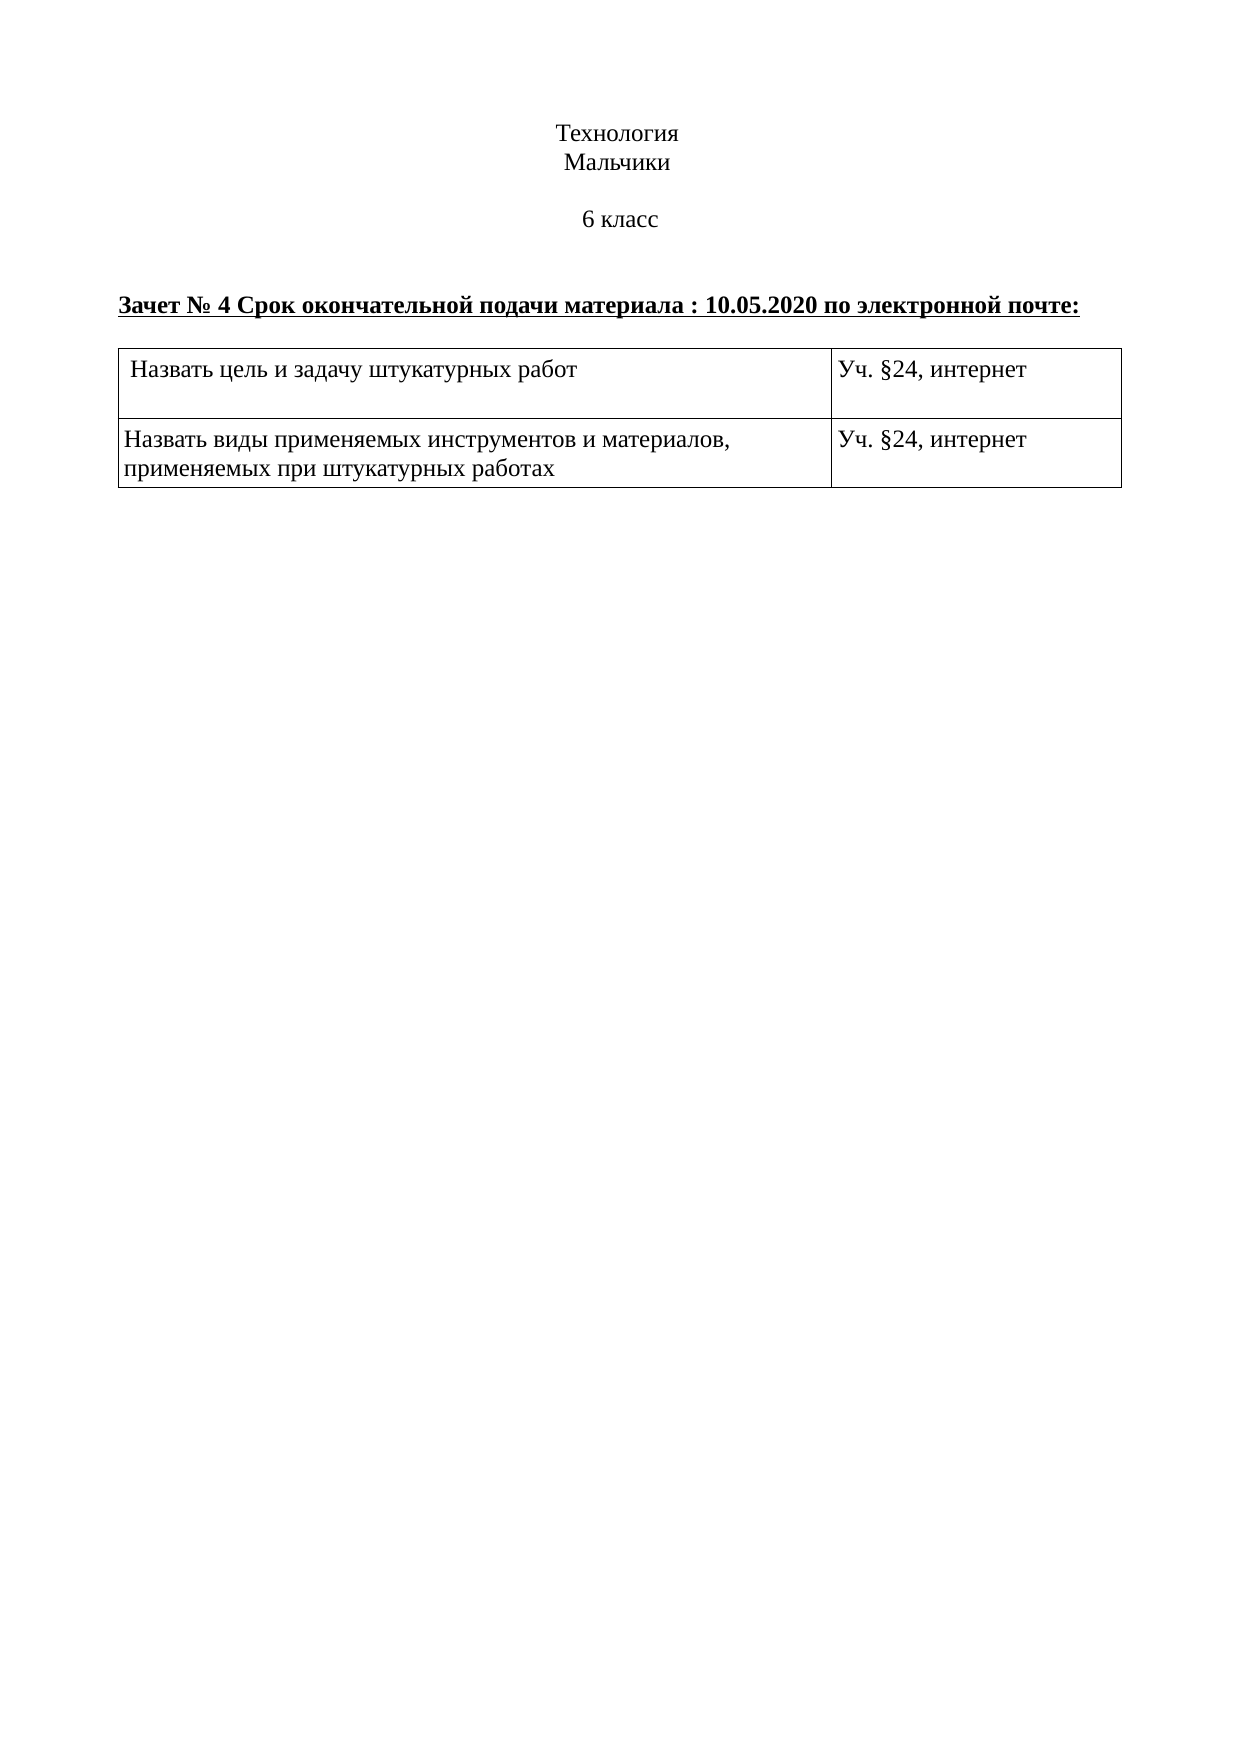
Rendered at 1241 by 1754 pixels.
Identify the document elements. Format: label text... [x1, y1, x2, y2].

text 6 класс [118, 204, 1122, 233]
text Технология [118, 118, 1122, 147]
table_header Уч. §24, интернет [832, 349, 1121, 418]
text Мальчики [118, 147, 1122, 176]
table_cell Уч. §24, интернет [832, 419, 1121, 487]
text Зачет № 4 Срок окончательной подачи материала : 10.05.2020 по электронной почте: [118, 291, 1122, 319]
table_header Назвать цель и задачу штукатурных работ [119, 349, 831, 418]
table_cell Назвать виды применяемых инструментов и материалов, применяемых при штукатурных работах [119, 419, 831, 487]
